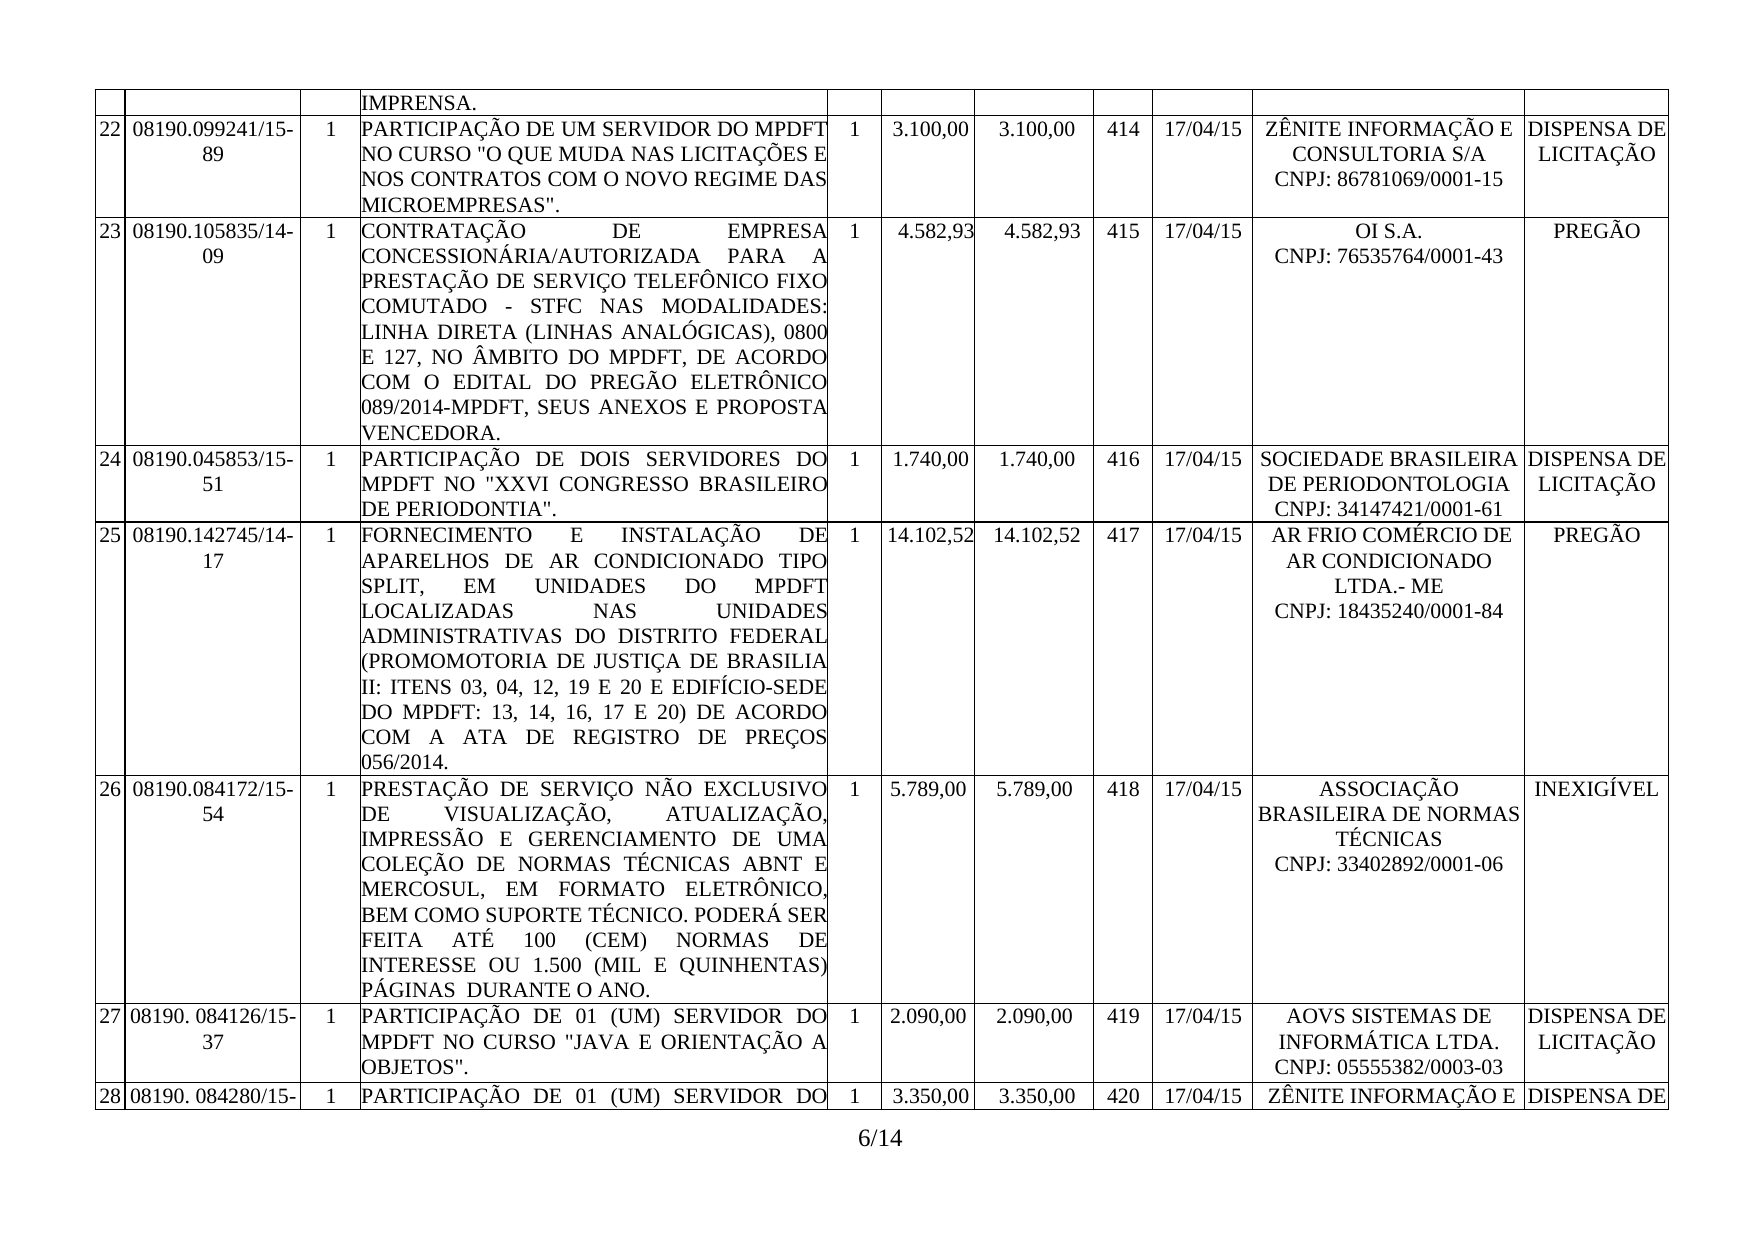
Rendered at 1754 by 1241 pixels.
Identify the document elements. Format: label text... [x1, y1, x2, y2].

table_cell [1253, 90, 1524, 115]
table_cell IMPRENSA. [361, 90, 827, 115]
table_cell 419 [1094, 1004, 1152, 1082]
table_cell 1 [828, 1004, 881, 1082]
table_cell AOVS SISTEMAS DE INFORMÁTICA LTDA. CNPJ: 05555382/0003-03 [1253, 1004, 1524, 1082]
table_cell PREGÃO [1525, 218, 1668, 445]
table_cell 08190.142745/14-17 [126, 523, 300, 774]
table_cell 1 [828, 218, 881, 445]
table_cell 1 [828, 523, 881, 774]
table_cell OI S.A. CNPJ: 76535764/0001-43 [1253, 218, 1524, 445]
table_cell 3.350,00 [882, 1083, 974, 1109]
table_cell 22 [96, 116, 124, 217]
table_cell [1153, 90, 1252, 115]
table_cell DISPENSA DE LICITAÇÃO [1525, 1004, 1668, 1082]
table_cell 08190.099241/15-89 [126, 116, 300, 217]
table_cell [882, 90, 974, 115]
table_cell 1.740,00 [975, 446, 1093, 521]
table_cell 418 [1094, 776, 1152, 1002]
table_cell 3.100,00 [975, 116, 1093, 217]
table_cell 1 [301, 523, 360, 774]
table_cell 414 [1094, 116, 1152, 217]
table_cell 17/04/15 [1153, 446, 1252, 521]
table_cell 1 [301, 446, 360, 521]
table_cell [301, 90, 360, 115]
table_cell 24 [96, 446, 124, 521]
table_cell PRESTAÇÃO DE SERVIÇO NÃO EXCLUSIVO DE VISUALIZAÇÃO, ATUALIZAÇÃO, IMPRESSÃO E GERENCIAMENTO DE UMA COLEÇÃO DE NORMAS TÉCNICAS ABNT E MERCOSUL, EM FORMATO ELETRÔNICO, BEM COMO SUPORTE TÉCNICO. PODERÁ SER FEITA ATÉ 100 (CEM) NORMAS DE INTERESSE OU 1.500 (MIL E QUINHENTAS) PÁGINAS DURANTE O ANO. [361, 776, 827, 1002]
table_cell FORNECIMENTO E INSTALAÇÃO DE APARELHOS DE AR CONDICIONADO TIPO SPLIT, EM UNIDADES DO MPDFT LOCALIZADAS NAS UNIDADES ADMINISTRATIVAS DO DISTRITO FEDERAL (PROMOMOTORIA DE JUSTIÇA DE BRASILIA II: ITENS 03, 04, 12, 19 E 20 E EDIFÍCIO-SEDE DO MPDFT: 13, 14, 16, 17 E 20) DE ACORDO COM A ATA DE REGISTRO DE PREÇOS 056/2014. [361, 523, 827, 774]
table_cell DISPENSA DE LICITAÇÃO [1525, 116, 1668, 217]
table_cell 14.102,52 [975, 523, 1093, 774]
table_cell 415 [1094, 218, 1152, 445]
table_cell 1.740,00 [882, 446, 974, 521]
table_cell 1 [301, 1083, 360, 1109]
table_cell ASSOCIAÇÃO BRASILEIRA DE NORMAS TÉCNICAS CNPJ: 33402892/0001-06 [1253, 776, 1524, 1002]
table_cell 14.102,52 [882, 523, 974, 774]
table_cell INEXIGÍVEL [1525, 776, 1668, 1002]
table_cell 17/04/15 [1153, 523, 1252, 774]
table_cell PARTICIPAÇÃO DE DOIS SERVIDORES DO MPDFT NO "XXVI CONGRESSO BRASILEIRO DE PERIODONTIA". [361, 446, 827, 521]
table_cell [1094, 90, 1152, 115]
table_cell 416 [1094, 446, 1152, 521]
table_cell 1 [301, 218, 360, 445]
table_cell 1 [828, 446, 881, 521]
table_cell [96, 90, 124, 115]
table_cell 27 [96, 1004, 124, 1082]
table_cell PARTICIPAÇÃO DE 01 (UM) SERVIDOR DO MPDFT NO CURSO "JAVA E ORIENTAÇÃO A OBJETOS". [361, 1004, 827, 1082]
table_cell [1525, 90, 1668, 115]
table_cell 2.090,00 [975, 1004, 1093, 1082]
table_cell 2.090,00 [882, 1004, 974, 1082]
table_cell 08190. 084280/15- [126, 1083, 300, 1109]
table_cell 08190. 084126/15-37 [126, 1004, 300, 1082]
table_cell PARTICIPAÇÃO DE UM SERVIDOR DO MPDFT NO CURSO "O QUE MUDA NAS LICITAÇÕES E NOS CONTRATOS COM O NOVO REGIME DAS MICROEMPRESAS". [361, 116, 827, 217]
table_cell 5.789,00 [975, 776, 1093, 1002]
table_cell 1 [828, 1083, 881, 1109]
table_cell ZÊNITE INFORMAÇÃO E [1253, 1083, 1524, 1109]
table_cell 1 [301, 1004, 360, 1082]
table_cell DISPENSA DE [1525, 1083, 1668, 1109]
table_cell 17/04/15 [1153, 116, 1252, 217]
table_cell PARTICIPAÇÃO DE 01 (UM) SERVIDOR DO [361, 1083, 827, 1109]
table_cell 08190.045853/15-51 [126, 446, 300, 521]
table_cell 1 [301, 776, 360, 1002]
table_cell 1 [301, 116, 360, 217]
table_cell 25 [96, 523, 124, 774]
table_cell 417 [1094, 523, 1152, 774]
table_cell SOCIEDADE BRASILEIRA DE PERIODONTOLOGIA CNPJ: 34147421/0001-61 [1253, 446, 1524, 521]
table_cell 3.350,00 [975, 1083, 1093, 1109]
table_cell 3.100,00 [882, 116, 974, 217]
table_cell 28 [96, 1083, 124, 1109]
table_cell 420 [1094, 1083, 1152, 1109]
table_cell 1 [828, 776, 881, 1002]
table_cell 17/04/15 [1153, 218, 1252, 445]
table_cell [975, 90, 1093, 115]
table_cell AR FRIO COMÉRCIO DE AR CONDICIONADO LTDA.- ME CNPJ: 18435240/0001-84 [1253, 523, 1524, 774]
table_cell 17/04/15 [1153, 776, 1252, 1002]
table_cell 08190.105835/14-09 [126, 218, 300, 445]
table_cell 08190.084172/15-54 [126, 776, 300, 1002]
table_cell DISPENSA DE LICITAÇÃO [1525, 446, 1668, 521]
table_cell 4.582,93 [882, 218, 974, 445]
table_cell ZÊNITE INFORMAÇÃO E CONSULTORIA S/A CNPJ: 86781069/0001-15 [1253, 116, 1524, 217]
table_cell 4.582,93 [975, 218, 1093, 445]
table_cell 17/04/15 [1153, 1004, 1252, 1082]
table_cell 26 [96, 776, 124, 1002]
table_cell PREGÃO [1525, 523, 1668, 774]
table_cell [126, 90, 300, 115]
table_cell CONTRATAÇÃO DE EMPRESA CONCESSIONÁRIA/AUTORIZADA PARA A PRESTAÇÃO DE SERVIÇO TELEFÔNICO FIXO COMUTADO - STFC NAS MODALIDADES: LINHA DIRETA (LINHAS ANALÓGICAS), 0800 E 127, NO ÂMBITO DO MPDFT, DE ACORDO COM O EDITAL DO PREGÃO ELETRÔNICO 089/2014-MPDFT, SEUS ANEXOS E PROPOSTA VENCEDORA. [361, 218, 827, 445]
table_cell 17/04/15 [1153, 1083, 1252, 1109]
table_cell [828, 90, 881, 115]
table_cell 5.789,00 [882, 776, 974, 1002]
table_cell 1 [828, 116, 881, 217]
table_cell 23 [96, 218, 124, 445]
